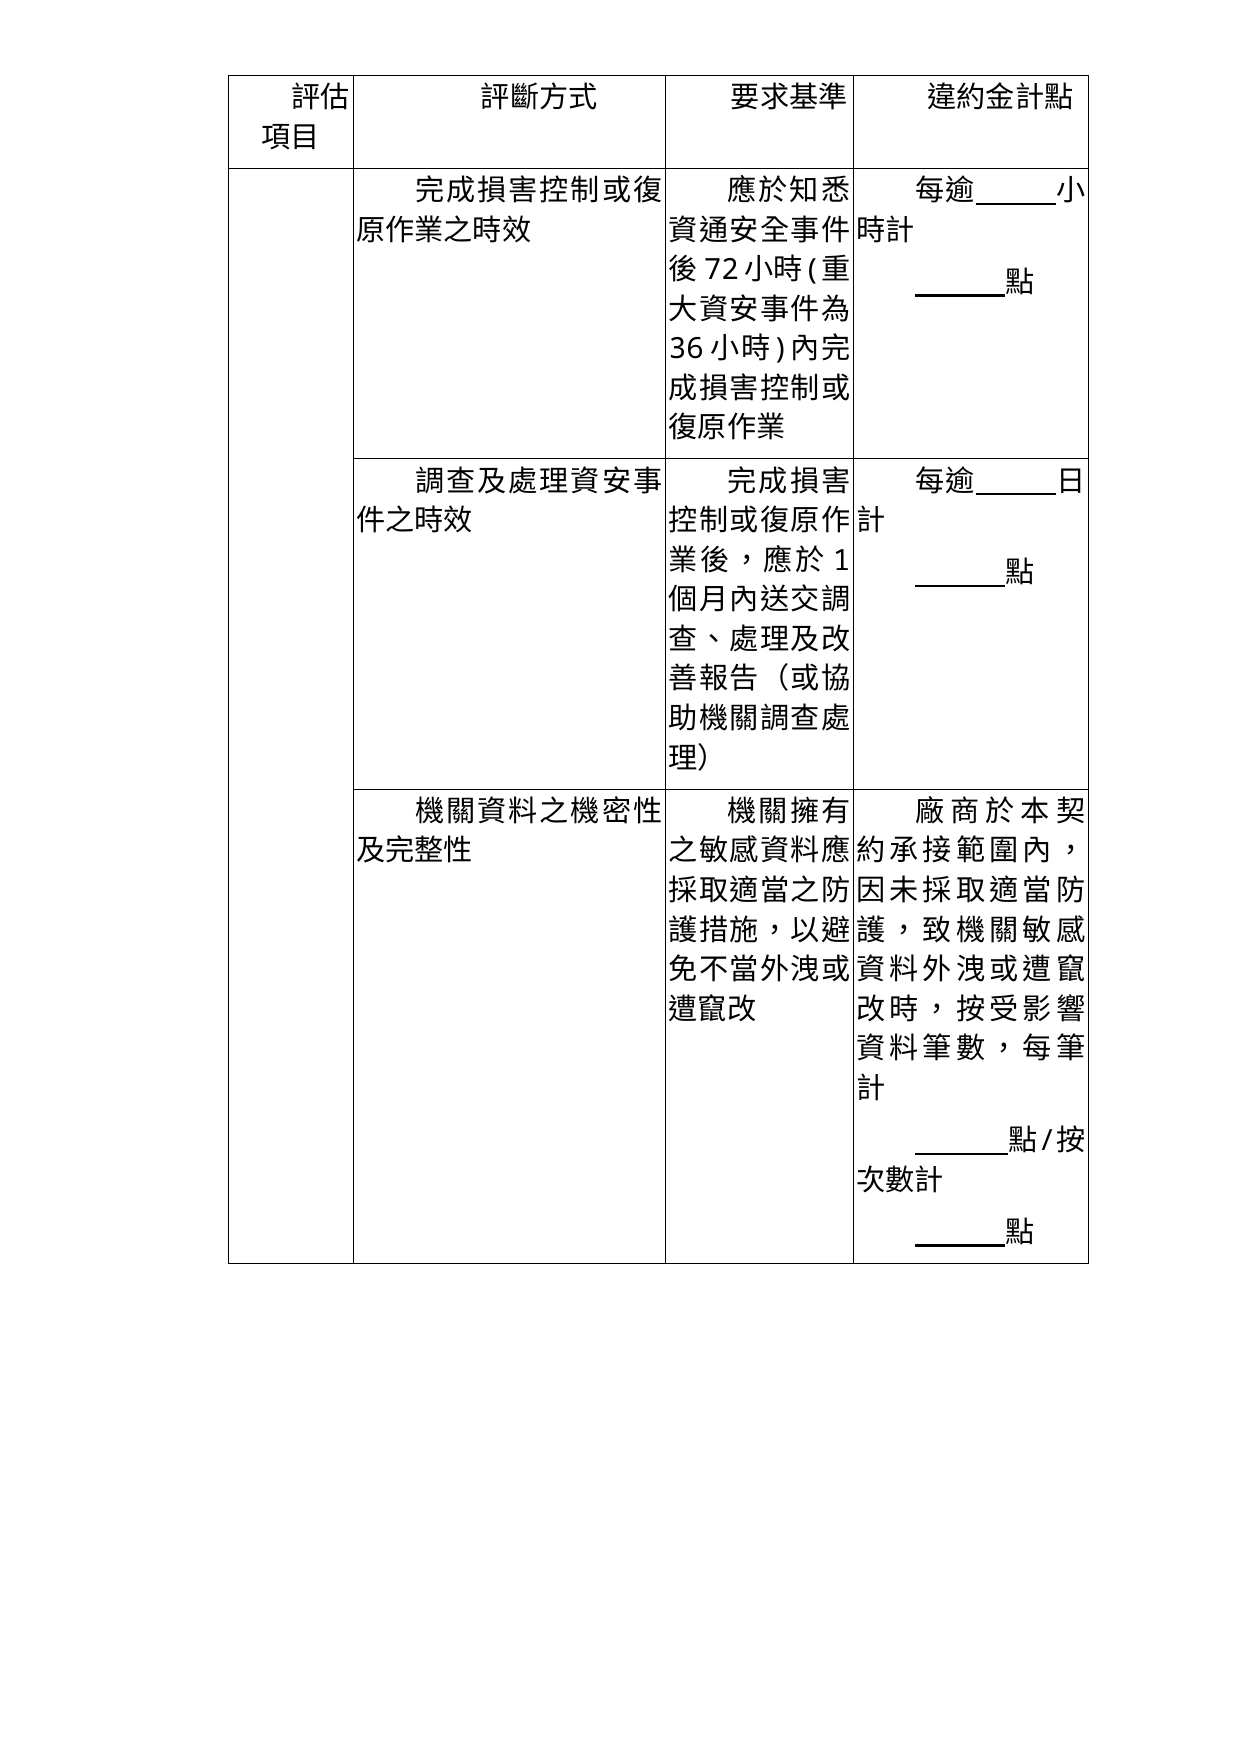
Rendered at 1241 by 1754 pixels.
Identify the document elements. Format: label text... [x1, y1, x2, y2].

table_cell 完成損害控制或復原作業之時效 [354, 169, 665, 458]
table_cell 機關擁有之敏感資料應採取適當之防護措施，以避免不當外洩或遭竄改 [666, 790, 853, 1262]
table_cell 每逾 日計 點 [854, 459, 1088, 788]
table_header 要求基準 [666, 76, 853, 168]
table_cell 完成損害控制或復原作業後，應於1個月內送交調查、處理及改善報告（或協助機關調查處理） [666, 459, 853, 788]
table_cell 應於知悉資通安全事件後72小時(重大資安事件為36小時)內完成損害控制或復原作業 [666, 169, 853, 458]
table_cell 調查及處理資安事件之時效 [354, 459, 665, 788]
table_header 違約金計點 [854, 76, 1088, 168]
table_header 評斷方式 [354, 76, 665, 168]
table_cell 每逾 小時計 點 [854, 169, 1088, 458]
table_cell 機關資料之機密性及完整性 [354, 790, 665, 1262]
table_cell [229, 169, 353, 1262]
table_header 評估項目 [229, 76, 353, 168]
table_cell 廠商於本契約承接範圍內，因未採取適當防護，致機關敏感資料外洩或遭竄改時，按受影響資料筆數，每筆計 點/按次數計 點 [854, 790, 1088, 1262]
